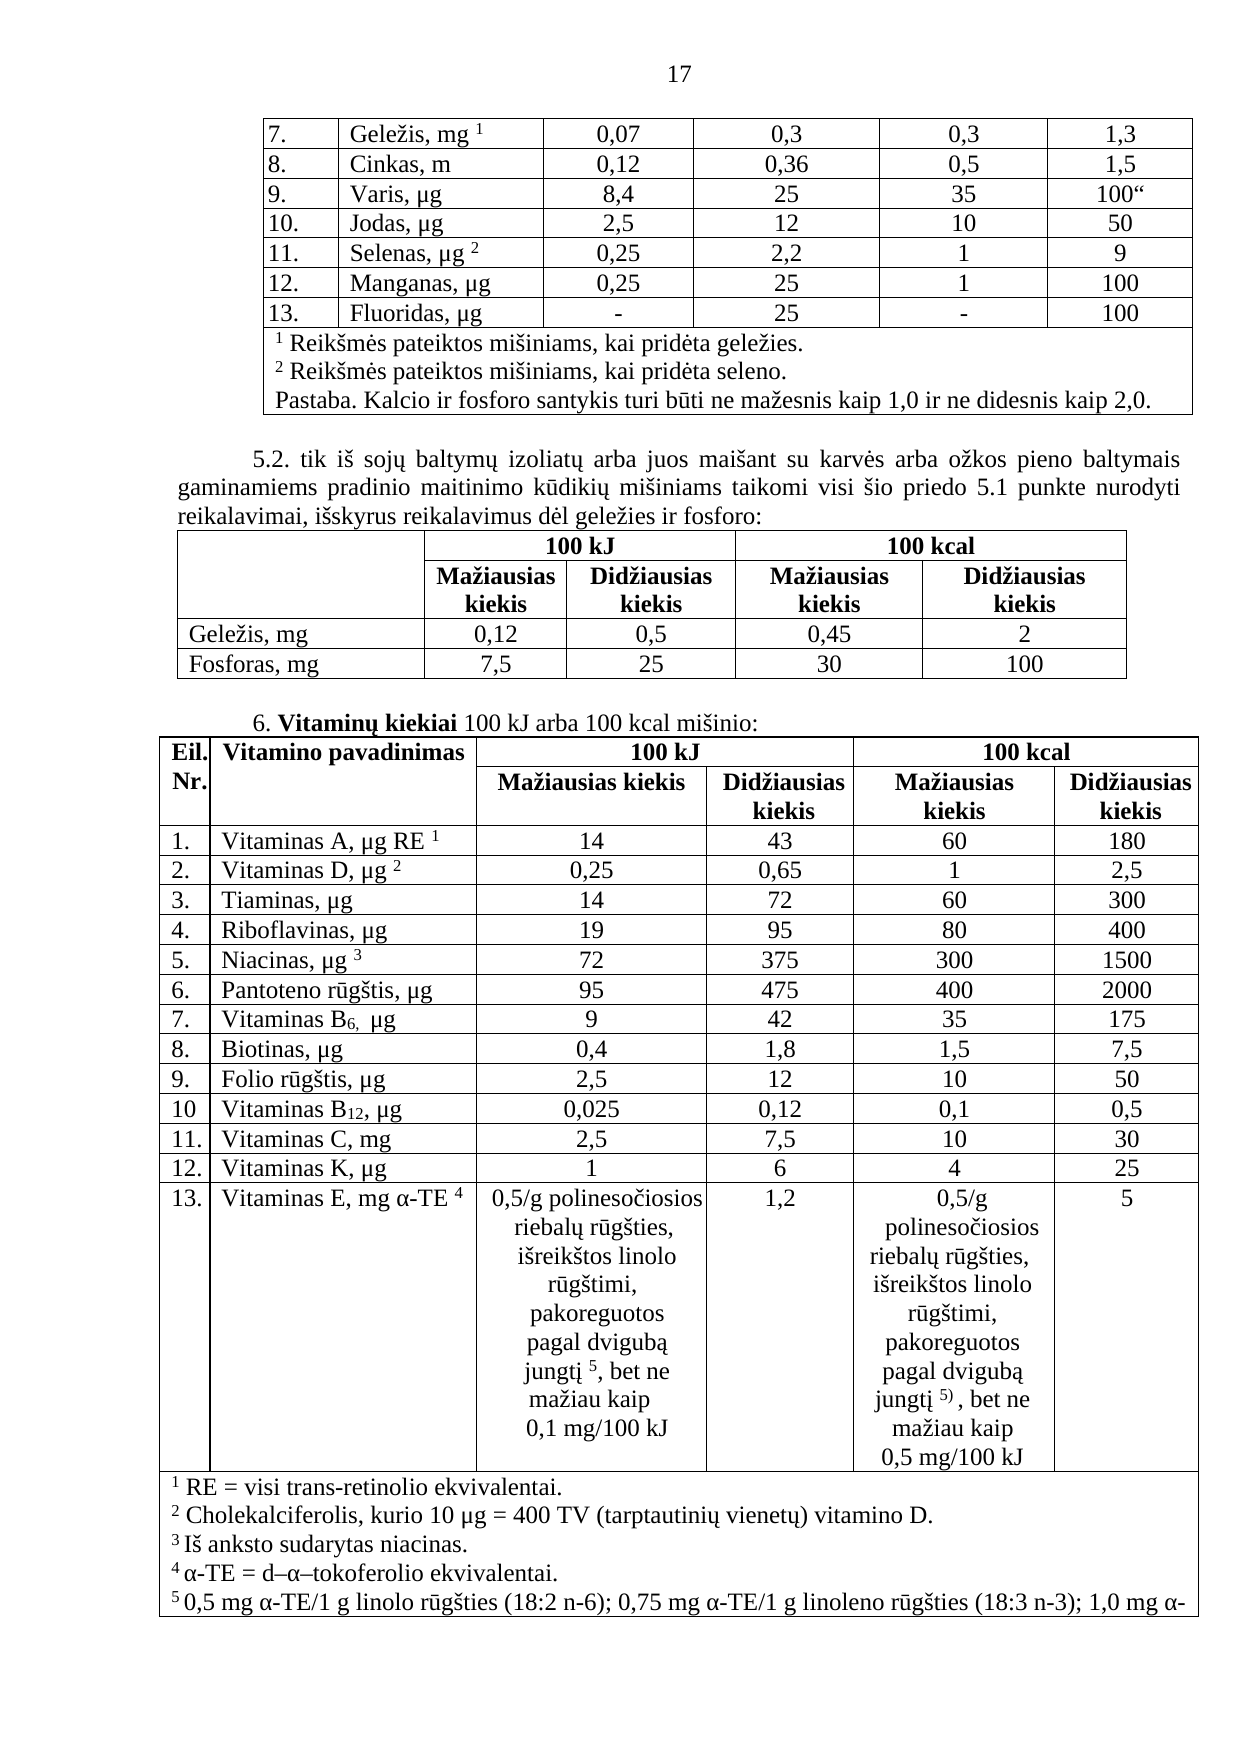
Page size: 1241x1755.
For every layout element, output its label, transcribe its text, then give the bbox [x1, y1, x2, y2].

table_cell Niacinas, μg 3 [211, 945, 476, 974]
table_cell 475 [707, 975, 853, 1003]
table_header Vitamino pavadinimas [211, 738, 476, 825]
table_cell 0,25 [544, 268, 693, 297]
table_cell 35 [880, 179, 1047, 207]
table_cell 0,45 [736, 619, 922, 648]
table_cell - [880, 298, 1047, 327]
table_header 100 kJ [477, 738, 853, 766]
table_cell 8. [160, 1034, 209, 1063]
table_cell 11. [160, 1124, 209, 1152]
table_cell 19 [477, 915, 706, 944]
table_cell Didžiausias kiekis [567, 561, 735, 618]
table_cell 2000 [1055, 975, 1198, 1003]
table_cell 400 [854, 975, 1054, 1003]
table_cell Riboflavinas, μg [211, 915, 476, 944]
table_cell 8,4 [544, 179, 693, 207]
table_cell 50 [1055, 1064, 1198, 1093]
table_cell 30 [1055, 1124, 1198, 1152]
table_cell 7,5 [425, 649, 566, 678]
table_cell 35 [854, 1005, 1054, 1033]
table_cell 11. [264, 238, 338, 267]
table_cell 1 Reikšmės pateiktos mišiniams, kai pridėta geležies. 2 Reikšmės pateiktos mišiniams, kai pridėta seleno. Pastaba. Kalcio ir fosforo santykis turi būti ne mažesnis kaip 1,0 ir ne didesnis kaip 2,0. [264, 328, 1192, 414]
table_cell Geležis, mg [178, 619, 424, 648]
table_cell 12 [694, 209, 879, 237]
table_cell 0,5/g polinesočiosios riebalų rūgšties, išreikštos linolo rūgštimi, pakoreguotos pagal dvigubą jungtį 5) , bet ne mažiau kaip 0,5 mg/100 kJ [854, 1183, 1054, 1471]
table_header 100 kcal [736, 531, 1126, 560]
table_cell 100 [923, 649, 1126, 678]
table_cell 7,5 [707, 1124, 853, 1152]
table_cell 30 [736, 649, 922, 678]
table_cell 60 [854, 885, 1054, 914]
table_cell 7. [160, 1005, 209, 1033]
table_cell 13. [160, 1183, 209, 1471]
table_cell 0,5/g polinesočiosios riebalų rūgšties, išreikštos linolo rūgštimi, pakoreguotos pagal dvigubą jungtį 5, bet ne mažiau kaip 0,1 mg/100 kJ [477, 1183, 706, 1471]
table_cell Geležis, mg 1 [339, 119, 543, 148]
table_cell 1,3 [1048, 119, 1192, 148]
table_cell 180 [1055, 826, 1198, 854]
table_cell 0,36 [694, 149, 879, 178]
table_cell 175 [1055, 1005, 1198, 1033]
table_cell Manganas, μg [339, 268, 543, 297]
table_cell 0,12 [425, 619, 566, 648]
table_cell 12. [264, 268, 338, 297]
table_cell Cinkas, m [339, 149, 543, 178]
table_cell 9 [1048, 238, 1192, 267]
table_cell 95 [707, 915, 853, 944]
table_cell 25 [1055, 1154, 1198, 1182]
table_cell 1 RE = visi trans-retinolio ekvivalentai. 2 Cholekalciferolis, kurio 10 μg = 400 TV (tarptautinių vienetų) vitamino D. 3 Iš anksto sudarytas niacinas. 4 α-TE = d–α–tokoferolio ekvivalentai. 5 0,5 mg α-TE/1 g linolo rūgšties (18:2 n-6); 0,75 mg α-TE/1 g linoleno rūgšties (18:3 n-3); 1,0 mg α-TE/1 g arachidono rūgšties (20:4 n-6); 1,25 mg α-TE/1 g eikozapentaeno rūgšties (20:5 n-3); 1,5 mg α-TE/1 g dokozaheksaeno rūgšties (22:6 n-3). [160, 1472, 1198, 1616]
table_cell 100 [1048, 298, 1192, 327]
table_cell Vitaminas A, μg RE 1 [211, 826, 476, 854]
table_cell Mažiausias kiekis [854, 767, 1054, 825]
table_cell 6 [707, 1154, 853, 1182]
table_cell Vitaminas E, mg α-TE 4 [211, 1183, 476, 1471]
table_header Eil. Nr. [160, 738, 209, 825]
table_cell 100“ [1048, 179, 1192, 207]
table_cell 400 [1055, 915, 1198, 944]
table_cell 10 [880, 209, 1047, 237]
table_cell 1. [160, 826, 209, 854]
table_cell 10. [264, 209, 338, 237]
table_cell 2. [160, 856, 209, 884]
table_cell 1,5 [854, 1034, 1054, 1063]
table_cell 100 [1048, 268, 1192, 297]
table_cell Didžiausias kiekis [1055, 767, 1198, 825]
table_cell 7. [264, 119, 338, 148]
table_cell Fosforas, mg [178, 649, 424, 678]
table_cell 0,5 [1055, 1094, 1198, 1123]
table_cell 2 [923, 619, 1126, 648]
table_cell 375 [707, 945, 853, 974]
table_cell Vitaminas D, μg 2 [211, 856, 476, 884]
table_cell 1,2 [707, 1183, 853, 1471]
table_cell Vitaminas K, μg [211, 1154, 476, 1182]
table_cell 3. [160, 885, 209, 914]
table_cell 1 [477, 1154, 706, 1182]
table_cell 1,8 [707, 1034, 853, 1063]
table_cell 0,12 [544, 149, 693, 178]
table_cell Tiaminas, μg [211, 885, 476, 914]
table_cell 25 [567, 649, 735, 678]
table_cell 9. [264, 179, 338, 207]
table_cell 4 [854, 1154, 1054, 1182]
table_cell 72 [707, 885, 853, 914]
table_cell 1500 [1055, 945, 1198, 974]
text 5.2. tik iš sojų baltymų izoliatų arba juos maišant su karvės arba ožkos pieno baltymais gaminamiems pradinio maitinimo kūdikių mišiniams taikomi visi šio priedo 5.1 punkte nurodyti reikalavimai, išskyrus reikalavimus dėl geležies ir fosforo: [177, 444, 1181, 530]
table_cell 0,3 [880, 119, 1047, 148]
table_cell Biotinas, μg [211, 1034, 476, 1063]
table_cell 14 [477, 885, 706, 914]
table_cell 12. [160, 1154, 209, 1182]
table_header 100 kcal [854, 738, 1198, 766]
table_cell 10 [160, 1094, 209, 1123]
table_cell Varis, μg [339, 179, 543, 207]
table_cell Fluoridas, μg [339, 298, 543, 327]
table_cell 14 [477, 826, 706, 854]
table_cell 4. [160, 915, 209, 944]
table_cell 25 [694, 268, 879, 297]
table_cell 300 [854, 945, 1054, 974]
table_cell 0,5 [567, 619, 735, 648]
table_cell - [544, 298, 693, 327]
table_header [178, 531, 424, 618]
table_cell 60 [854, 826, 1054, 854]
table_cell Jodas, μg [339, 209, 543, 237]
table_cell Mažiausias kiekis [425, 561, 566, 618]
table_cell 10 [854, 1124, 1054, 1152]
table_cell 0,1 [854, 1094, 1054, 1123]
table_cell 9. [160, 1064, 209, 1093]
table_cell 2,5 [1055, 856, 1198, 884]
table_cell 72 [477, 945, 706, 974]
table_cell Mažiausias kiekis [736, 561, 922, 618]
table_cell 95 [477, 975, 706, 1003]
table_cell Didžiausias kiekis [707, 767, 853, 825]
table_cell 25 [694, 298, 879, 327]
table_cell 0,5 [880, 149, 1047, 178]
table_cell 0,65 [707, 856, 853, 884]
table_cell 0,25 [477, 856, 706, 884]
table_cell 7,5 [1055, 1034, 1198, 1063]
table_cell 5. [160, 945, 209, 974]
table_cell 0,3 [694, 119, 879, 148]
table_header 100 kJ [425, 531, 735, 560]
table_cell 2,2 [694, 238, 879, 267]
table_cell 0,025 [477, 1094, 706, 1123]
table_cell 12 [707, 1064, 853, 1093]
table_cell 1 [854, 856, 1054, 884]
table_cell 10 [854, 1064, 1054, 1093]
table_cell 43 [707, 826, 853, 854]
table_cell 0,4 [477, 1034, 706, 1063]
table_cell 1 [880, 238, 1047, 267]
table_cell 13. [264, 298, 338, 327]
table_cell 25 [694, 179, 879, 207]
table_cell 0,25 [544, 238, 693, 267]
table_cell 42 [707, 1005, 853, 1033]
table_cell 2,5 [477, 1064, 706, 1093]
table_cell 1,5 [1048, 149, 1192, 178]
table_cell Selenas, μg 2 [339, 238, 543, 267]
table_cell Mažiausias kiekis [477, 767, 706, 825]
table_cell Folio rūgštis, μg [211, 1064, 476, 1093]
table_cell Didžiausias kiekis [923, 561, 1126, 618]
table_cell 50 [1048, 209, 1192, 237]
table_cell Pantoteno rūgštis, μg [211, 975, 476, 1003]
table_cell 9 [477, 1005, 706, 1033]
table_cell 8. [264, 149, 338, 178]
table_cell Vitaminas B12, μg [211, 1094, 476, 1123]
table_cell 80 [854, 915, 1054, 944]
table_cell 5 [1055, 1183, 1198, 1471]
table_cell 6. [160, 975, 209, 1003]
text 6. Vitaminų kiekiai 100 kJ arba 100 kcal mišinio: [177, 708, 1181, 736]
table_cell Vitaminas C, mg [211, 1124, 476, 1152]
table_cell 0,07 [544, 119, 693, 148]
table_cell Vitaminas B6, μg [211, 1005, 476, 1033]
table_cell 300 [1055, 885, 1198, 914]
table_cell 2,5 [477, 1124, 706, 1152]
table_cell 1 [880, 268, 1047, 297]
table_cell 2,5 [544, 209, 693, 237]
table_cell 0,12 [707, 1094, 853, 1123]
